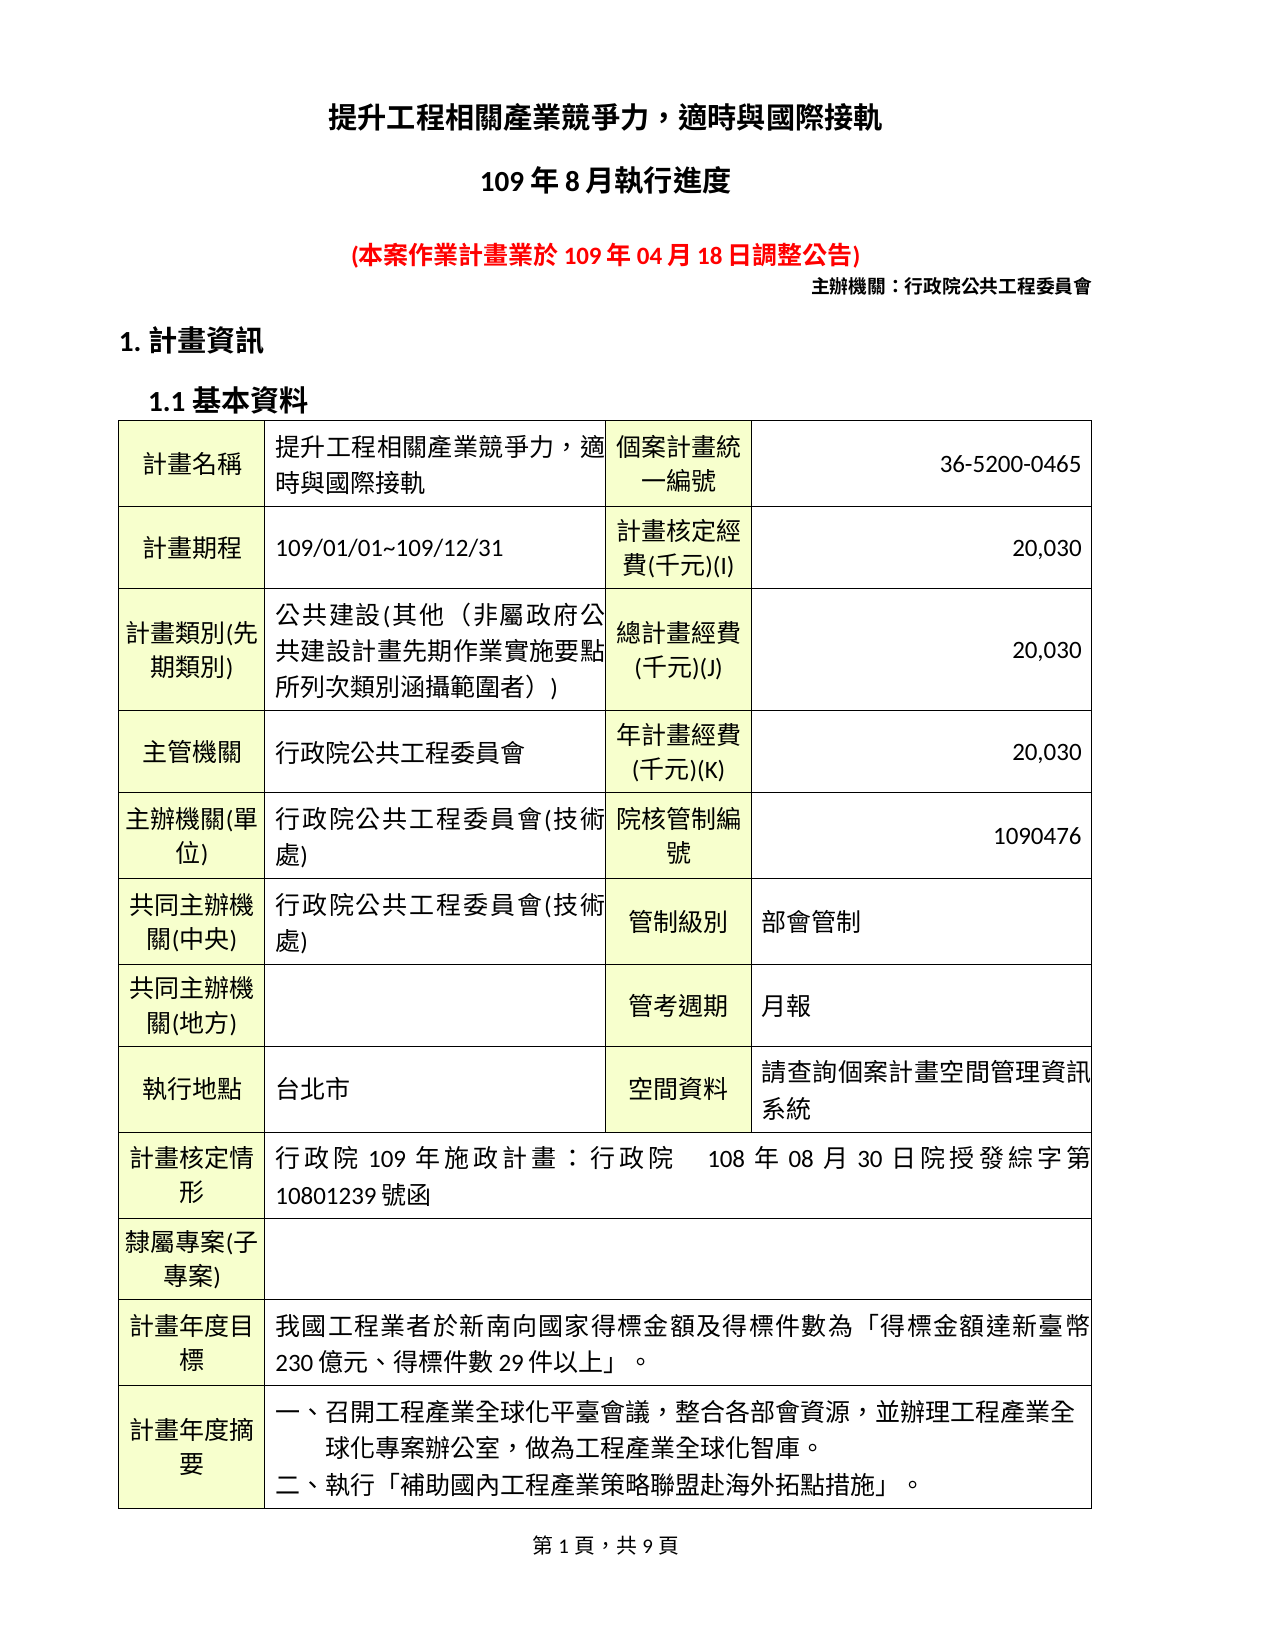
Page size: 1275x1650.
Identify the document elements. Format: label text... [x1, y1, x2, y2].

table_cell 隸屬專案(子專案) [119, 1219, 264, 1299]
table_cell 請查詢個案計畫空間管理資訊系統 [752, 1047, 1091, 1132]
table_cell [265, 965, 605, 1046]
table_cell 20,030 [752, 711, 1091, 792]
table_cell 計畫核定情形 [119, 1133, 264, 1218]
table_cell 主辦機關(單位) [119, 793, 264, 878]
table_cell 我國工程業者於新南向國家得標金額及得標件數為「得標金額達新臺幣230億元、得標件數29件以上」。 [265, 1300, 1091, 1385]
table_cell 行政院109年施政計畫：行政院 108年08月30日院授發綜字第10801239號函 [265, 1133, 1091, 1218]
table_header 提升工程相關產業競爭力，適時與國際接軌 [265, 421, 605, 506]
table_cell 年計畫經費(千元)(K) [606, 711, 751, 792]
table_cell 行政院公共工程委員會 [265, 711, 605, 792]
text (本案作業計畫業於109年04月18日調整公告) [119, 236, 1092, 272]
table_cell 行政院公共工程委員會(技術處) [265, 879, 605, 964]
table_header 36-5200-0465 [752, 421, 1091, 506]
table_cell 共同主辦機關(地方) [119, 965, 264, 1046]
text 1. 計畫資訊 [119, 320, 1092, 359]
table_cell [265, 1219, 1091, 1299]
table_cell 一、召開工程產業全球化平臺會議，整合各部會資源，並辦理工程產業全球化專案辦公室，做為工程產業全球化智庫。 二、執行「補助國內工程產業策略聯盟赴海外拓點措施」。 [265, 1386, 1091, 1508]
table_cell 管考週期 [606, 965, 751, 1046]
table_cell 計畫類別(先期類別) [119, 589, 264, 710]
table_cell 主管機關 [119, 711, 264, 792]
table_cell 20,030 [752, 507, 1091, 588]
table_cell 109/01/01~109/12/31 [265, 507, 605, 588]
table_cell 1090476 [752, 793, 1091, 878]
table_cell 月報 [752, 965, 1091, 1046]
table_cell 部會管制 [752, 879, 1091, 964]
table_cell 院核管制編號 [606, 793, 751, 878]
table_cell 行政院公共工程委員會(技術處) [265, 793, 605, 878]
text 提升工程相關產業競爭力，適時與國際接軌 [119, 94, 1092, 137]
table_cell 執行地點 [119, 1047, 264, 1132]
table_cell 台北市 [265, 1047, 605, 1132]
table_cell 管制級別 [606, 879, 751, 964]
text 主辦機關：行政院公共工程委員會 [119, 272, 1092, 299]
table_cell 計畫年度摘要 [119, 1386, 264, 1508]
table_header 計畫名稱 [119, 421, 264, 506]
table_cell 空間資料 [606, 1047, 751, 1132]
table_header 個案計畫統一編號 [606, 421, 751, 506]
text 1.1 基本資料 [119, 380, 1092, 420]
table_cell 總計畫經費(千元)(J) [606, 589, 751, 710]
table_cell 公共建設(其他（非屬政府公共建設計畫先期作業實施要點所列次類別涵攝範圍者）) [265, 589, 605, 710]
table_cell 計畫年度目標 [119, 1300, 264, 1385]
table_cell 計畫期程 [119, 507, 264, 588]
text 109年8月執行進度 [119, 158, 1092, 200]
table_cell 計畫核定經費(千元)(I) [606, 507, 751, 588]
table_cell 20,030 [752, 589, 1091, 710]
table_cell 共同主辦機關(中央) [119, 879, 264, 964]
